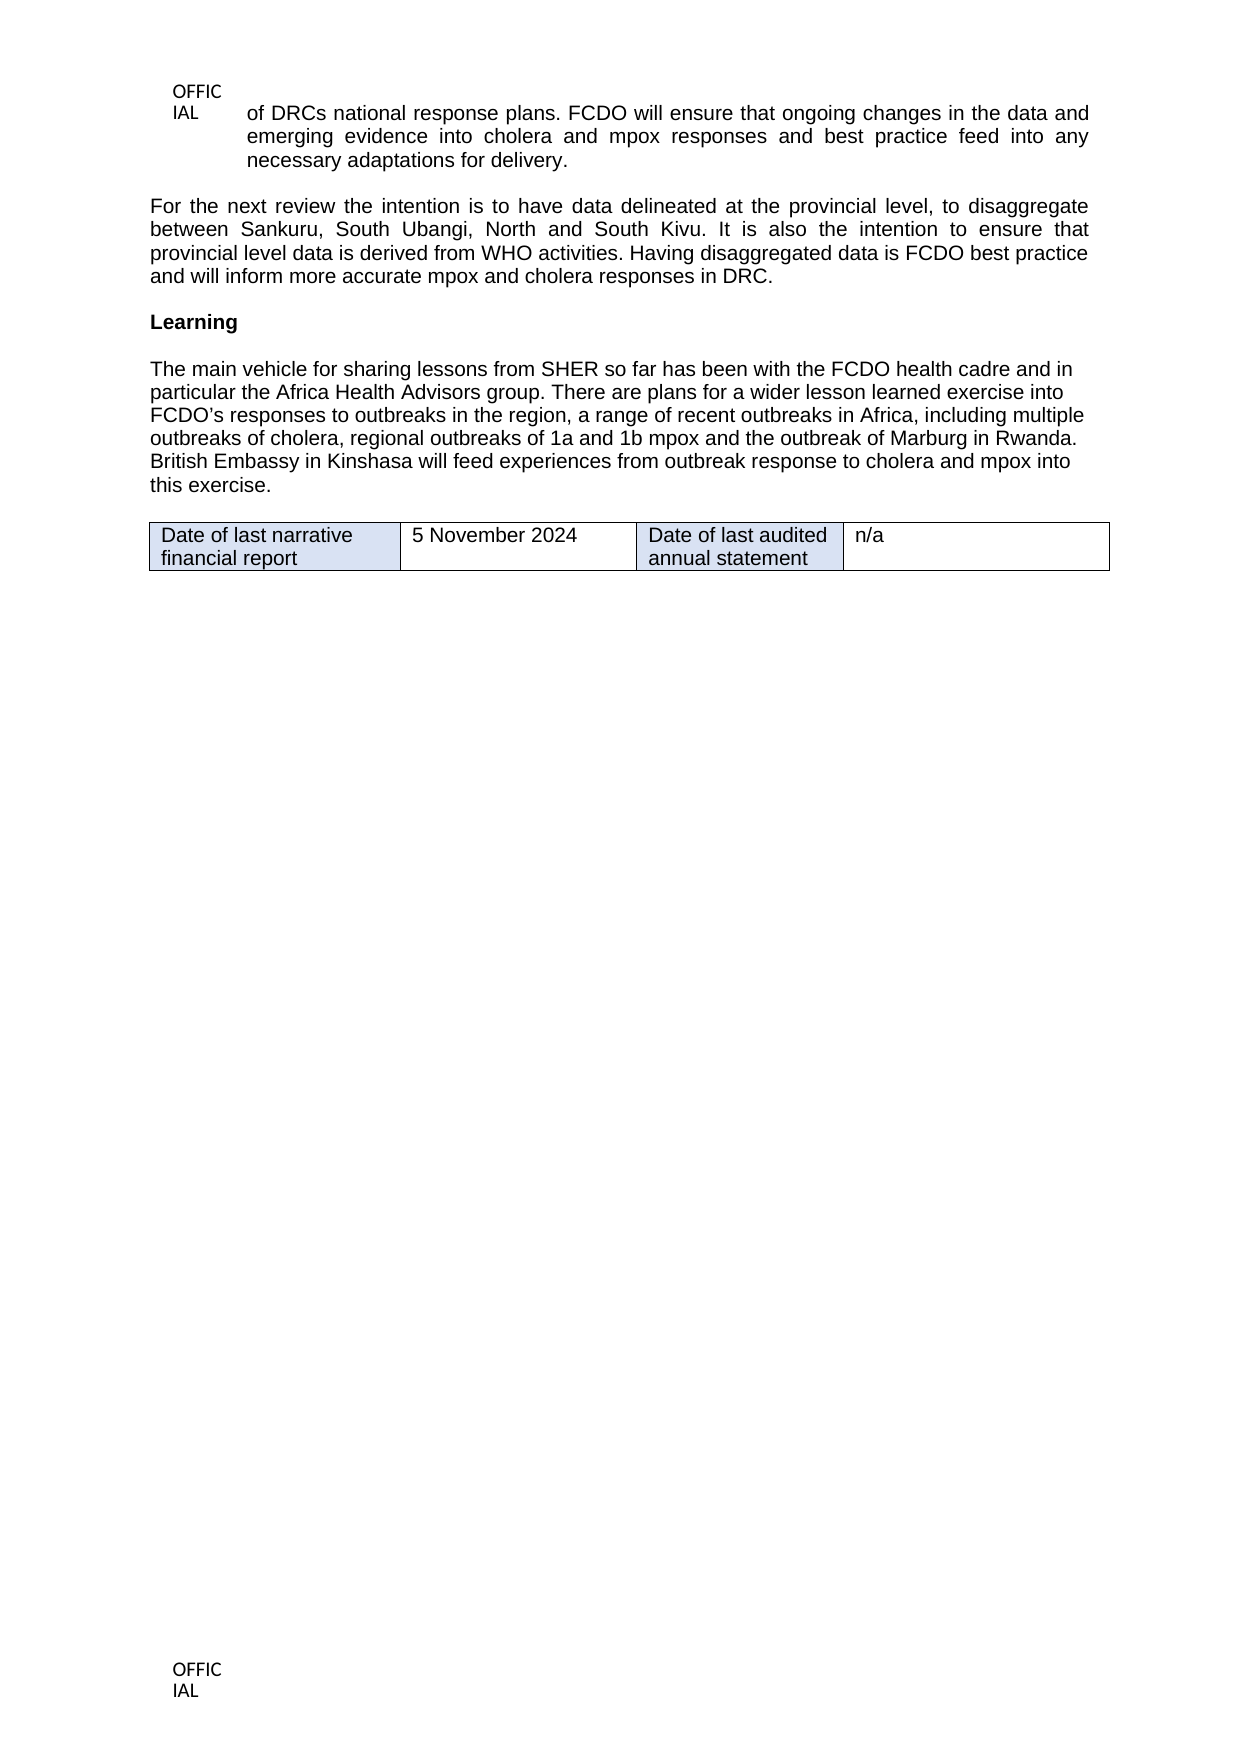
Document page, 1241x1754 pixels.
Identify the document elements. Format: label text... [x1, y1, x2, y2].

table_header 5 November 2024 [401, 523, 636, 570]
text Learning [150, 311, 1090, 334]
table_header Date of last narrative financial report [150, 523, 400, 570]
text For the next review the intention is to have data delineated at the provincial level, to disaggregate between Sankuru, South Ubangi, North and South Kivu. It is also the intention to ensure that provincial level data is derived from WHO activities. Having disaggregated data is FCDO best practice and will inform more accurate mpox and cholera responses in DRC. [150, 194, 1090, 287]
text The interventions being delivered through UNICEF and WHO are based on best-practice, evidence and medical protocols for cholera and mpox response and are aligned with the Government of DRCs national response plans. FCDO will ensure that ongoing changes in the data and emerging evidence into cholera and mpox responses and best practice feed into any necessary adaptations for delivery. [150, 102, 1090, 171]
table_header Date of last audited annual statement [637, 523, 843, 570]
table_header n/a [844, 523, 1109, 570]
text The main vehicle for sharing lessons from SHER so far has been with the FCDO health cadre and in particular the Africa Health Advisors group. There are plans for a wider lesson learned exercise into FCDO’s responses to outbreaks in the region, a range of recent outbreaks in Africa, including multiple outbreaks of cholera, regional outbreaks of 1a and 1b mpox and the outbreak of Marburg in Rwanda. British Embassy in Kinshasa will feed experiences from outbreak response to cholera and mpox into this exercise. [150, 357, 1090, 497]
